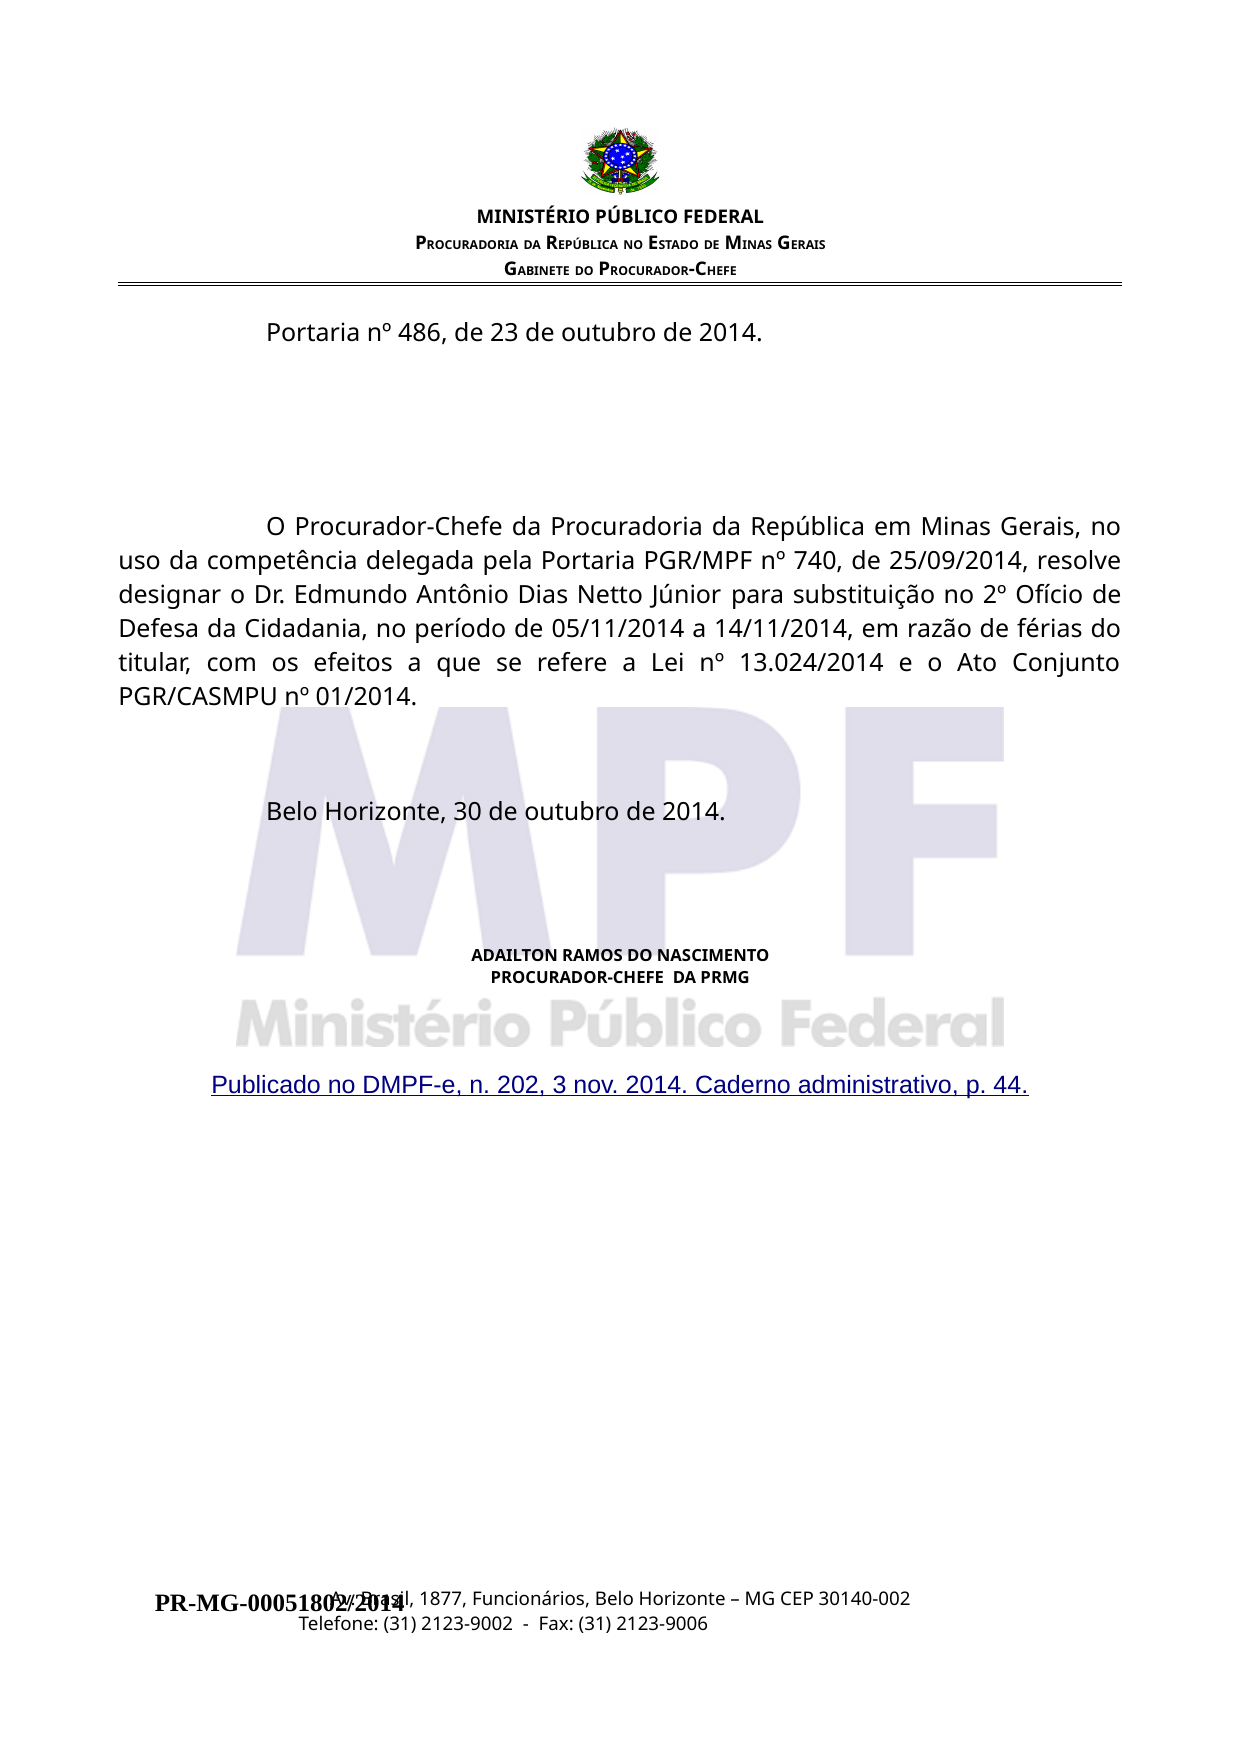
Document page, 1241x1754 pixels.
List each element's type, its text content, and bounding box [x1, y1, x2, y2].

picture [236, 989, 1004, 1047]
picture [581, 127, 660, 195]
text Publicado no DMPF-e, n. 202, 3 nov. 2014. Caderno administrativo, p. 44. [118, 1070, 1122, 1099]
text Portaria nº 486, de 23 de outubro de 2014. [118, 314, 1122, 348]
text Belo Horizonte, 30 de outubro de 2014. [118, 794, 1122, 828]
text ADAILTON RAMOS DO NASCIMENTO [118, 943, 1122, 966]
picture [236, 713, 1004, 794]
text PROCURADOR-CHEFE DA PRMG [118, 966, 1122, 989]
text O Procurador-Chefe da Procuradoria da República em Minas Gerais, no uso da competência delegada pela Portaria PGR/MPF nº 740, de 25/09/2014, resolve designar o Dr. Edmundo Antônio Dias Netto Júnior para substituição no 2º Ofício de Defesa da Cidadania, no período de 05/11/2014 a 14/11/2014, em razão de férias do titular, com os efeitos a que se refere a Lei nº 13.024/2014 e o Ato Conjunto PGR/CASMPU nº 01/2014. [118, 508, 1122, 713]
picture [236, 828, 1004, 943]
